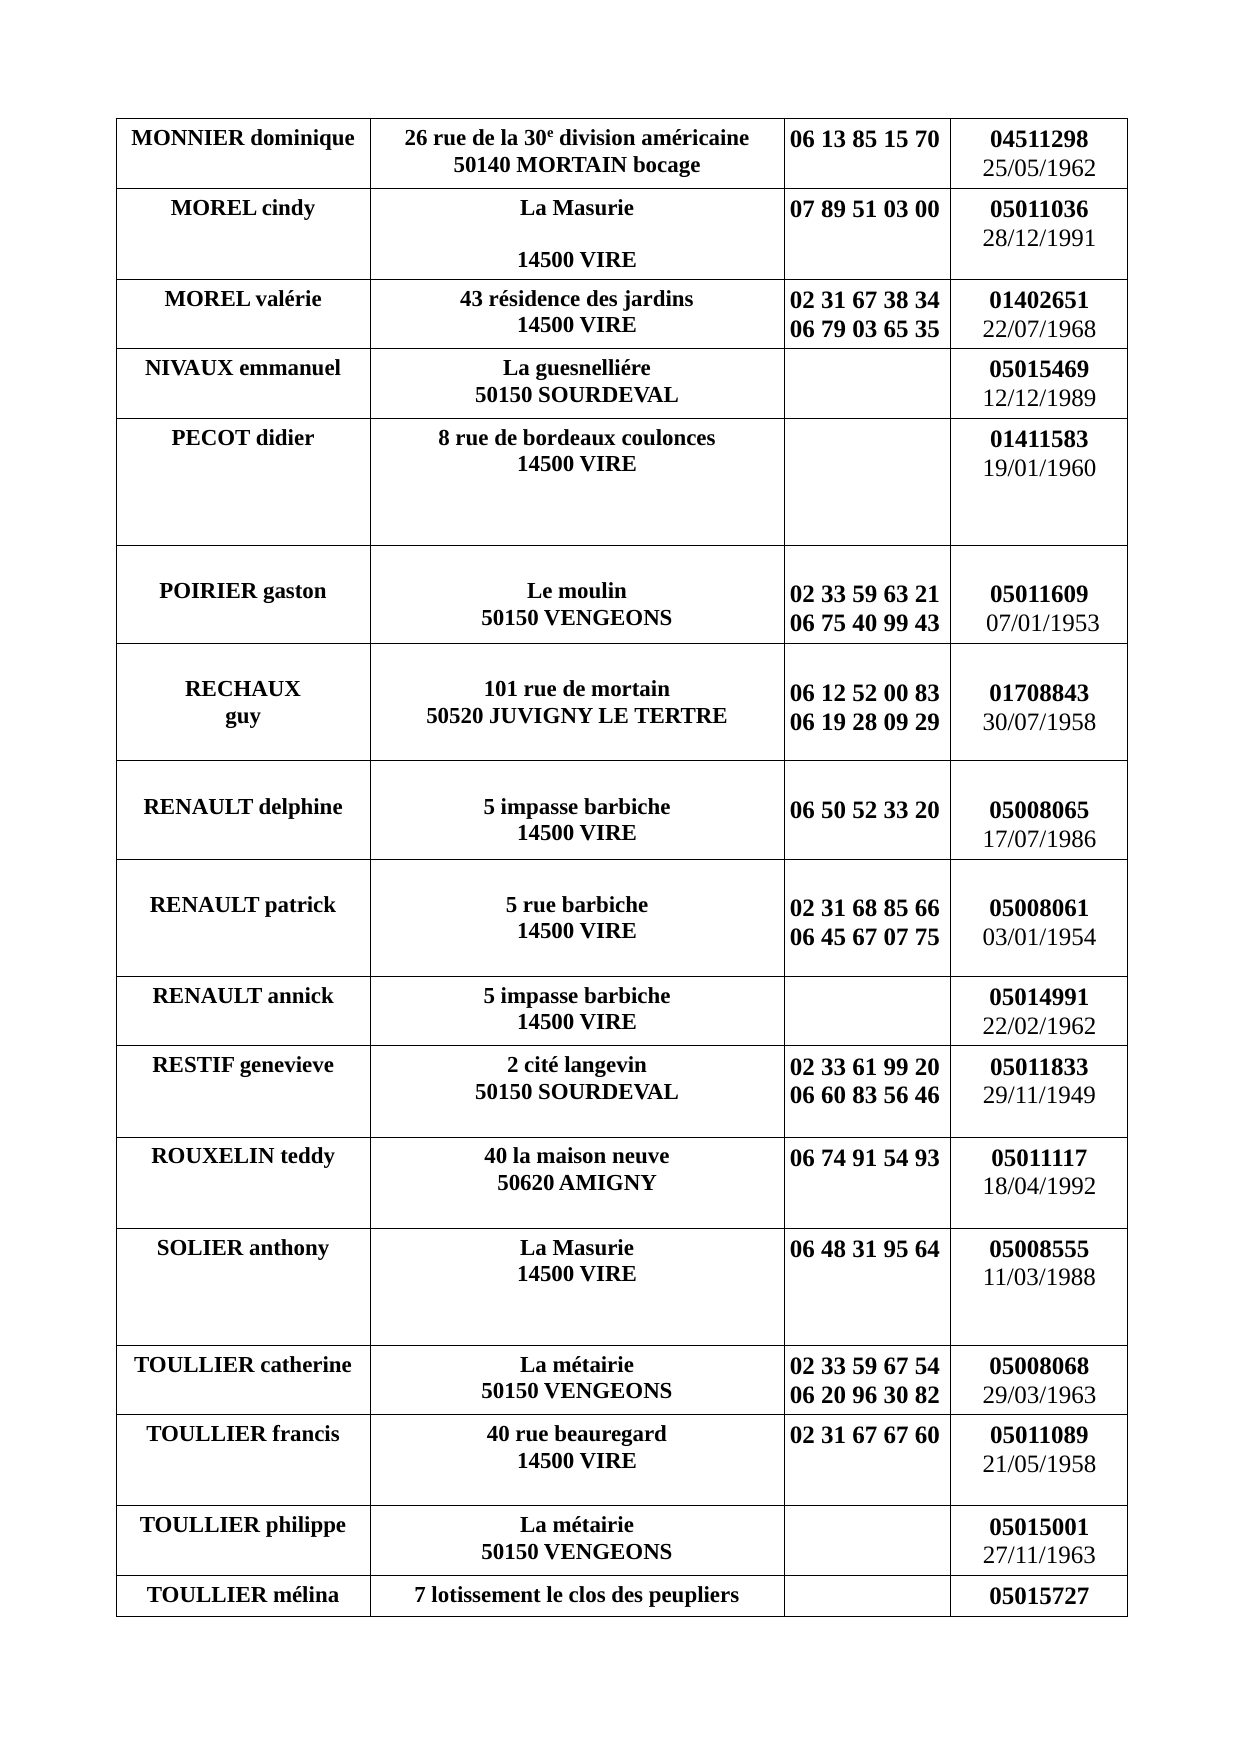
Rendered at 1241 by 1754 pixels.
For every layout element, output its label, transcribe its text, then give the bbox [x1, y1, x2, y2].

table_cell La guesnelliére 50150 SOURDEVAL [371, 349, 784, 418]
table_cell La métairie 50150 VENGEONS [371, 1346, 784, 1414]
table_cell Le moulin 50150 VENGEONS [371, 546, 784, 643]
table_cell 02 33 59 67 54 06 20 96 30 82 [785, 1346, 950, 1414]
table_cell [785, 349, 950, 418]
table_cell SOLIER anthony [117, 1229, 370, 1345]
table_cell [785, 419, 950, 544]
table_cell 05008061 03/01/1954 [951, 860, 1127, 976]
table_cell MONNIER dominique [117, 119, 370, 188]
table_cell 40 la maison neuve 50620 AMIGNY [371, 1138, 784, 1227]
table_cell 05011036 28/12/1991 [951, 189, 1127, 279]
table_cell 01411583 19/01/1960 [951, 419, 1127, 544]
table_cell 40 rue beauregard 14500 VIRE [371, 1415, 784, 1505]
table_cell 5 impasse barbiche 14500 VIRE [371, 977, 784, 1045]
table_cell PECOT didier [117, 419, 370, 544]
table_cell 06 12 52 00 83 06 19 28 09 29 [785, 644, 950, 760]
table_cell 01402651 22/07/1968 [951, 280, 1127, 348]
table_cell RENAULT patrick [117, 860, 370, 976]
table_cell MOREL valérie [117, 280, 370, 348]
table_cell 26 rue de la 30e division américaine 50140 MORTAIN bocage [371, 119, 784, 188]
table_cell La métairie 50150 VENGEONS [371, 1506, 784, 1575]
table_cell [785, 1576, 950, 1616]
table_cell 2 cité langevin 50150 SOURDEVAL [371, 1046, 784, 1136]
table_cell 05014991 22/02/1962 [951, 977, 1127, 1045]
table_cell TOULLIER francis [117, 1415, 370, 1505]
table_cell ROUXELIN teddy [117, 1138, 370, 1227]
table_cell RENAULT annick [117, 977, 370, 1045]
table_cell 02 33 59 63 21 06 75 40 99 43 [785, 546, 950, 643]
table_cell TOULLIER catherine [117, 1346, 370, 1414]
table_cell 04511298 25/05/1962 [951, 119, 1127, 188]
table_cell 07 89 51 03 00 [785, 189, 950, 279]
table_cell 05015001 27/11/1963 [951, 1506, 1127, 1575]
table_cell NIVAUX emmanuel [117, 349, 370, 418]
table_cell 05011089 21/05/1958 [951, 1415, 1127, 1505]
table_cell 05015727 [951, 1576, 1127, 1616]
table_cell 06 74 91 54 93 [785, 1138, 950, 1227]
table_cell 06 13 85 15 70 [785, 119, 950, 188]
table_cell 05008065 17/07/1986 [951, 761, 1127, 858]
table_cell 02 31 67 67 60 [785, 1415, 950, 1505]
table_cell 05008555 11/03/1988 [951, 1229, 1127, 1345]
table_cell 05011609 07/01/1953 [951, 546, 1127, 643]
table_cell [785, 977, 950, 1045]
table_cell 05008068 29/03/1963 [951, 1346, 1127, 1414]
table_cell RECHAUX guy [117, 644, 370, 760]
table_cell 02 31 67 38 34 06 79 03 65 35 [785, 280, 950, 348]
table_cell 05015469 12/12/1989 [951, 349, 1127, 418]
table_cell 43 résidence des jardins 14500 VIRE [371, 280, 784, 348]
table_cell 06 48 31 95 64 [785, 1229, 950, 1345]
table_cell TOULLIER mélina [117, 1576, 370, 1616]
table_cell 8 rue de bordeaux coulonces 14500 VIRE [371, 419, 784, 544]
table_cell 02 33 61 99 20 06 60 83 56 46 [785, 1046, 950, 1136]
table_cell 05011117 18/04/1992 [951, 1138, 1127, 1227]
table_cell La Masurie 14500 VIRE [371, 189, 784, 279]
table_cell RESTIF genevieve [117, 1046, 370, 1136]
table_cell 01708843 30/07/1958 [951, 644, 1127, 760]
table_cell MOREL cindy [117, 189, 370, 279]
table_cell La Masurie 14500 VIRE [371, 1229, 784, 1345]
table_cell [785, 1506, 950, 1575]
table_cell 5 impasse barbiche 14500 VIRE [371, 761, 784, 858]
table_cell RENAULT delphine [117, 761, 370, 858]
table_cell 7 lotissement le clos des peupliers [371, 1576, 784, 1616]
table_cell 05011833 29/11/1949 [951, 1046, 1127, 1136]
table_cell 5 rue barbiche 14500 VIRE [371, 860, 784, 976]
table_cell 06 50 52 33 20 [785, 761, 950, 858]
table_cell TOULLIER philippe [117, 1506, 370, 1575]
table_cell 101 rue de mortain 50520 JUVIGNY LE TERTRE [371, 644, 784, 760]
table_cell POIRIER gaston [117, 546, 370, 643]
table_cell 02 31 68 85 66 06 45 67 07 75 [785, 860, 950, 976]
